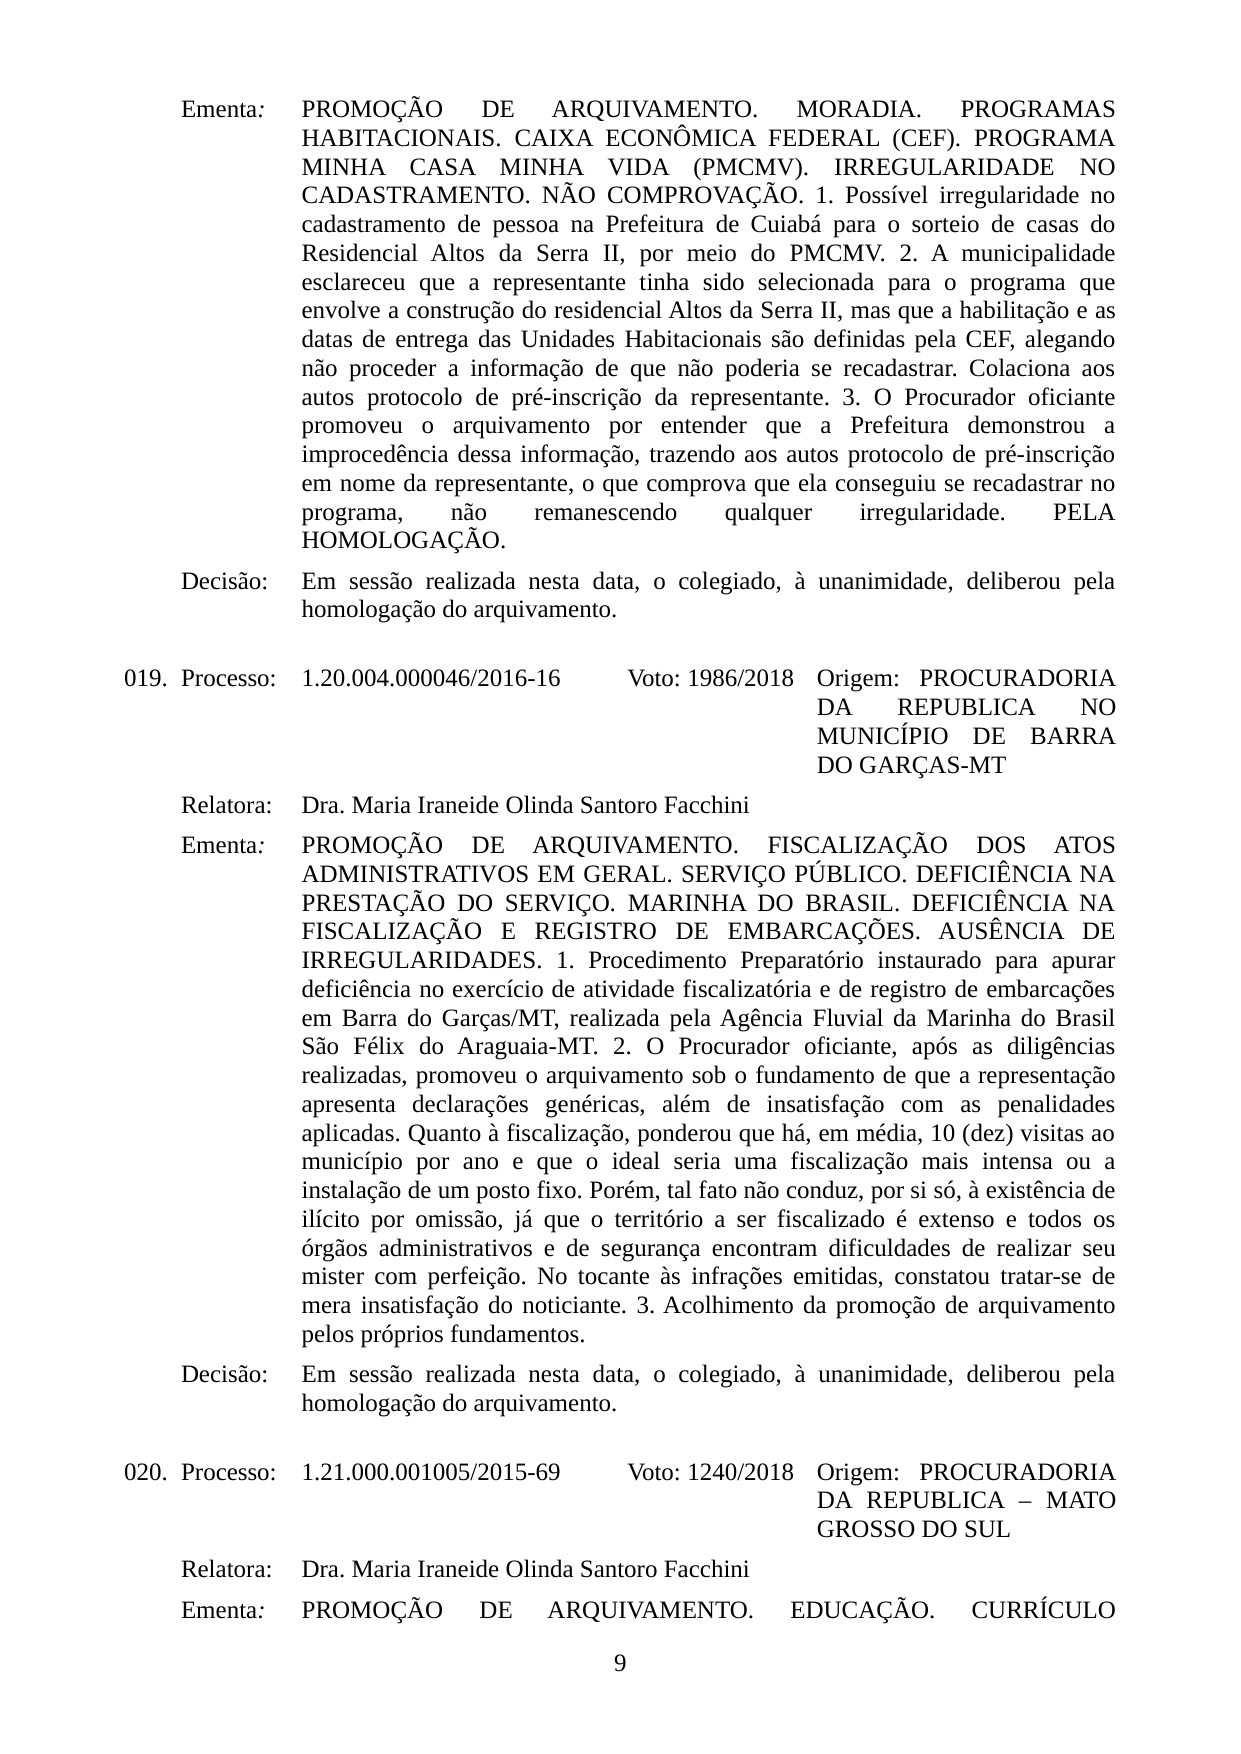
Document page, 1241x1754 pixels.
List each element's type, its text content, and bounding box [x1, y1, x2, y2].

table_cell Decisão: [175, 1353, 296, 1422]
table_header 019. [118, 658, 175, 784]
table_cell PROMOÇÃO DE ARQUIVAMENTO. MORADIA. PROGRAMAS HABITACIONAIS. CAIXA ECONÔMICA FEDERAL (CEF). PROGRAMA MINHA CASA MINHA VIDA (PMCMV). IRREGULARIDADE NO CADASTRAMENTO. NÃO COMPROVAÇÃO. 1. Possível irregularidade no cadastramento de pessoa na Prefeitura de Cuiabá para o sorteio de casas do Residencial Altos da Serra II, por meio do PMCMV. 2. A municipalidade esclareceu que a representante tinha sido selecionada para o programa que envolve a construção do residencial Altos da Serra II, mas que a habilitação e as datas de entrega das Unidades Habitacionais são definidas pela CEF, alegando não proceder a informação de que não poderia se recadastrar. Colaciona aos autos protocolo de pré-inscrição da representante. 3. O Procurador oficiante promoveu o arquivamento por entender que a Prefeitura demonstrou a improcedência dessa informação, trazendo aos autos protocolo de pré-inscrição em nome da representante, o que comprova que ela conseguiu se recadastrar no programa, não remanescendo qualquer irregularidade. PELA HOMOLOGAÇÃO. [296, 89, 1122, 560]
table_header 020. [118, 1451, 175, 1549]
table_header Processo: [175, 658, 296, 784]
table_cell Relatora: [175, 1549, 296, 1589]
table_cell Relatora: [175, 784, 296, 824]
table_cell PROMOÇÃO DE ARQUIVAMENTO. FISCALIZAÇÃO DOS ATOS ADMINISTRATIVOS EM GERAL. SERVIÇO PÚBLICO. DEFICIÊNCIA NA PRESTAÇÃO DO SERVIÇO. MARINHA DO BRASIL. DEFICIÊNCIA NA FISCALIZAÇÃO E REGISTRO DE EMBARCAÇÕES. AUSÊNCIA DE IRREGULARIDADES. 1. Procedimento Preparatório instaurado para apurar deficiência no exercício de atividade fiscalizatória e de registro de embarcações em Barra do Garças/MT, realizada pela Agência Fluvial da Marinha do Brasil São Félix do Araguaia-MT. 2. O Procurador oficiante, após as diligências realizadas, promoveu o arquivamento sob o fundamento de que a representação apresenta declarações genéricas, além de insatisfação com as penalidades aplicadas. Quanto à fiscalização, ponderou que há, em média, 10 (dez) visitas ao município por ano e que o ideal seria uma fiscalização mais intensa ou a instalação de um posto fixo. Porém, tal fato não conduz, por si só, à existência de ilícito por omissão, já que o território a ser fiscalizado é extenso e todos os órgãos administrativos e de segurança encontram dificuldades de realizar seu mister com perfeição. No tocante às infrações emitidas, constatou tratar-se de mera insatisfação do noticiante. 3. Acolhimento da promoção de arquivamento pelos próprios fundamentos. [296, 824, 1122, 1353]
table_cell [118, 824, 175, 1353]
table_cell [118, 560, 175, 629]
table_cell [118, 1549, 175, 1589]
table_cell Em sessão realizada nesta data, o colegiado, à unanimidade, deliberou pela homologação do arquivamento. [296, 560, 1122, 629]
table_header 1.21.000.001005/2015-69 [296, 1451, 621, 1549]
table_cell Ementa: [175, 1589, 296, 1629]
table_header Voto: 1240/2018 [621, 1451, 811, 1549]
table_cell [118, 784, 175, 824]
table_cell Decisão: [175, 560, 296, 629]
table_cell PROMOÇÃO DE ARQUIVAMENTO. EDUCAÇÃO. CURRÍCULO [296, 1589, 1122, 1629]
table_cell [118, 1353, 175, 1422]
table_cell [118, 89, 175, 560]
table_header Origem: PROCURADORIA DA REPUBLICA NO MUNICÍPIO DE BARRA DO GARÇAS-MT [811, 658, 1122, 784]
table_cell Dra. Maria Iraneide Olinda Santoro Facchini [296, 1549, 1122, 1589]
table_header Processo: [175, 1451, 296, 1549]
table_header Origem: PROCURADORIA DA REPUBLICA – MATO GROSSO DO SUL [811, 1451, 1122, 1549]
table_cell Ementa: [175, 824, 296, 1353]
table_cell Dra. Maria Iraneide Olinda Santoro Facchini [296, 784, 1122, 824]
table_header 1.20.004.000046/2016-16 [296, 658, 621, 784]
table_cell Ementa: [175, 89, 296, 560]
table_cell [118, 1589, 175, 1629]
table_cell Em sessão realizada nesta data, o colegiado, à unanimidade, deliberou pela homologação do arquivamento. [296, 1353, 1122, 1422]
table_header Voto: 1986/2018 [621, 658, 811, 784]
